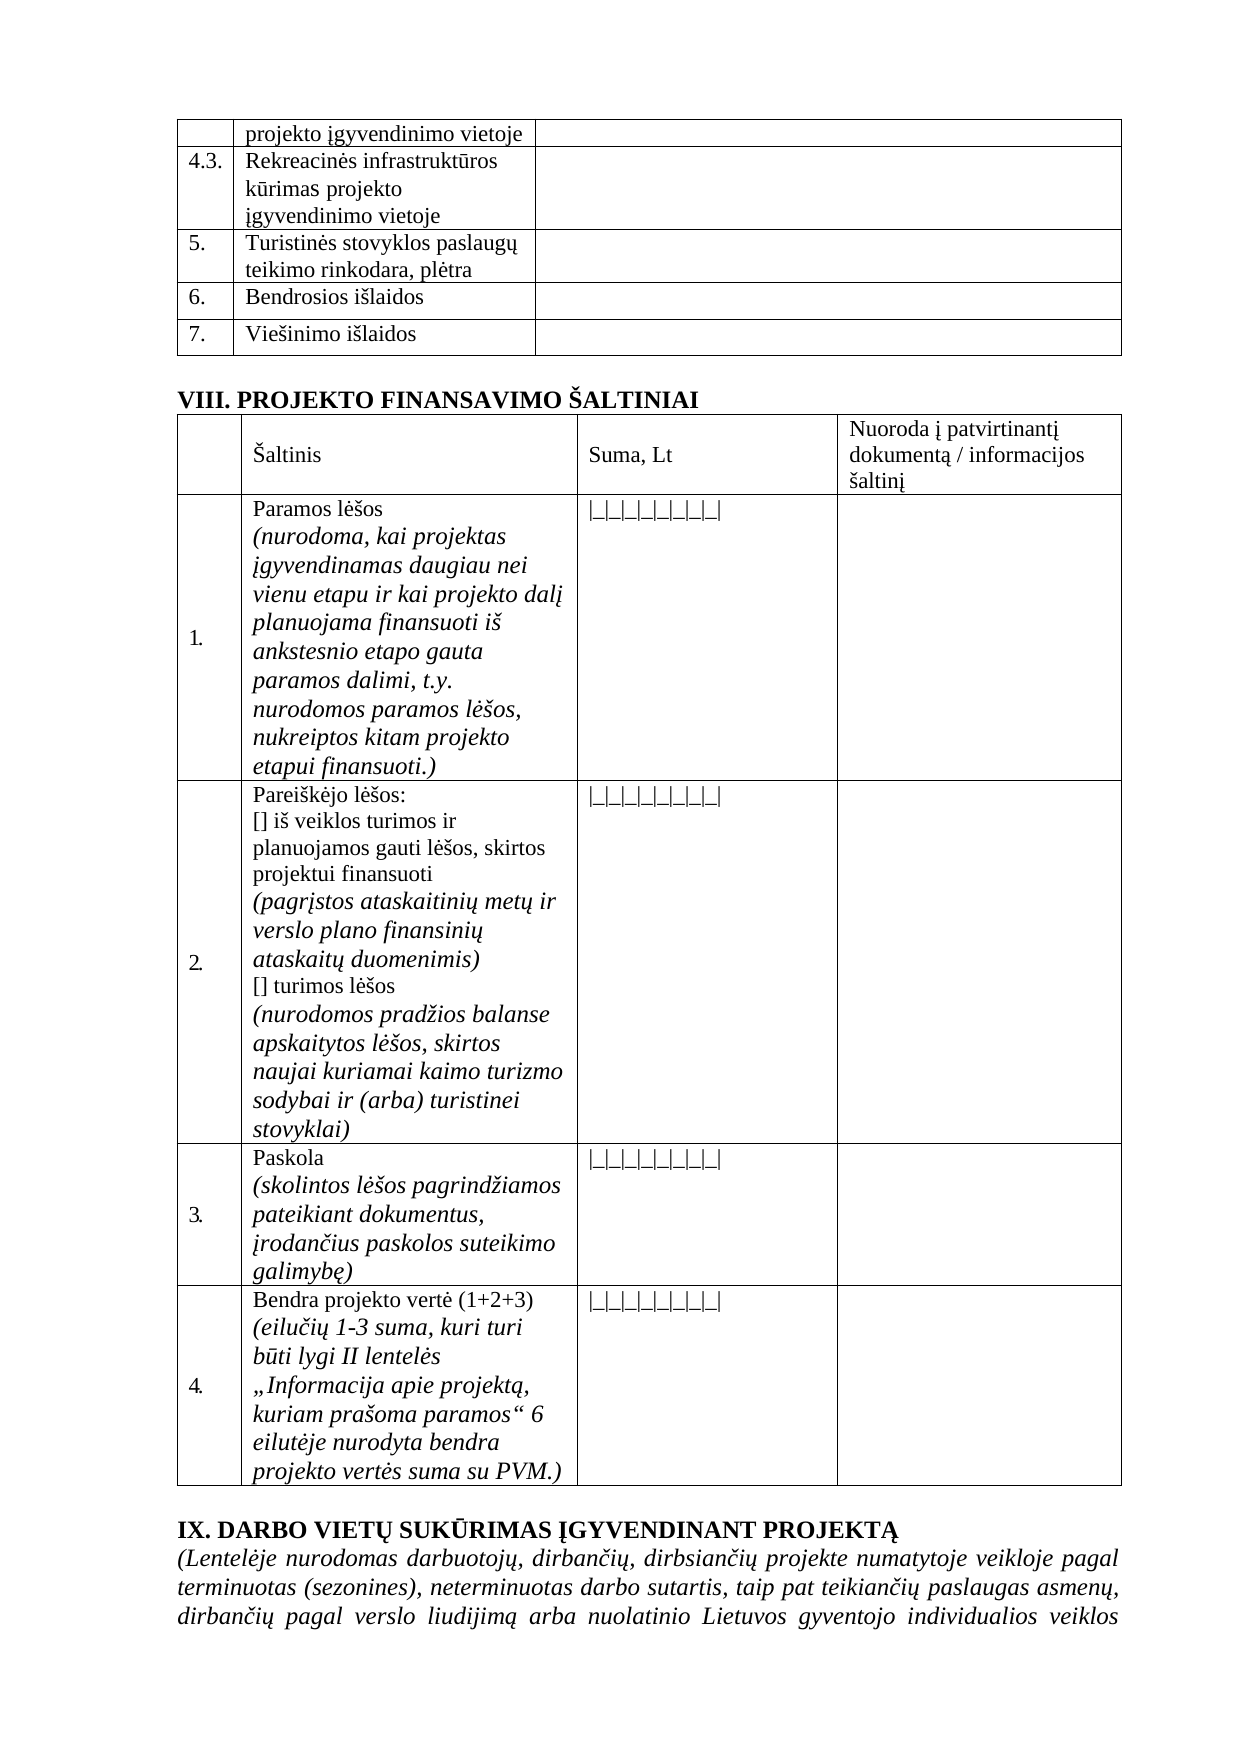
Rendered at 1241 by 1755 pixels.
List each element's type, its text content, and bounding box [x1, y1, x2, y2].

table_cell Pareiškėjo lėšos: [][] iš veiklos turimos ir planuojamos gauti lėšos, skirtos projektui finansuoti (pagrįstos ataskaitinių metų ir verslo plano finansinių ataskaitų duomenimis) [][] turimos lėšos (nurodomos pradžios balanse apskaitytos lėšos, skirtos naujai kuriamai kaimo turizmo sodybai ir (arba) turistinei stovyklai) [242, 781, 577, 1143]
table_cell [536, 283, 1121, 319]
table_header Nuoroda į patvirtinantį dokumentą / informacijos šaltinį [838, 415, 1121, 494]
table_cell 3. [178, 1144, 241, 1285]
table_cell [838, 495, 1121, 780]
table_cell [838, 1286, 1121, 1485]
text (Lentelėje nurodomas darbuotojų, dirbančių, dirbsiančių projekte numatytoje veikloje pagal terminuotas (sezonines), neterminuotas darbo sutartis, taip pat teikiančių paslaugas asmenų, dirbančių pagal verslo liudijimą arba nuolatinio Lietuvos gyventojo individualios veiklos [177, 1543, 1122, 1630]
table_cell Bendra projekto vertė (1+2+3) (eilučių 1-3 suma, kuri turi būti lygi II lentelės „Informacija apie projektą, kuriam prašoma paramos“ 6 eilutėje nurodyta bendra projekto vertės suma su PVM.) [242, 1286, 577, 1485]
text VIII. PROJEKTO FINANSAVIMO ŠALTINIAI [177, 385, 1122, 414]
table_cell Turistinės stovyklos paslaugų teikimo rinkodara, plėtra [234, 230, 535, 282]
table_cell 5. [178, 230, 233, 282]
table_cell Bendrosios išlaidos [234, 283, 535, 319]
table_cell 6. [178, 283, 233, 319]
table_cell |_|_|_|_|_|_|_|_| [578, 781, 837, 1143]
table_cell |_|_|_|_|_|_|_|_| [578, 495, 837, 780]
table_cell [536, 230, 1121, 282]
table_cell 1. [178, 495, 241, 780]
table_cell [178, 120, 233, 146]
table_cell Rekreacinės infrastruktūros kūrimas projekto įgyvendinimo vietoje [234, 147, 535, 228]
table_cell 4. [178, 1286, 241, 1485]
table_cell [536, 120, 1121, 146]
table_cell 2. [178, 781, 241, 1143]
table_cell [536, 147, 1121, 228]
table_cell Paskola (skolintos lėšos pagrindžiamos pateikiant dokumentus, įrodančius paskolos suteikimo galimybę) [242, 1144, 577, 1285]
table_cell [536, 320, 1121, 355]
table_cell 4.3. [178, 147, 233, 228]
table_header [178, 415, 241, 494]
table_cell |_|_|_|_|_|_|_|_| [578, 1286, 837, 1485]
table_cell projekto įgyvendinimo vietoje [234, 120, 535, 146]
table_cell 7. [178, 320, 233, 355]
table_cell [838, 1144, 1121, 1285]
table_cell |_|_|_|_|_|_|_|_| [578, 1144, 837, 1285]
table_header Suma, Lt [578, 415, 837, 494]
text IX. DARBO VIETŲ SUKŪRIMAS ĮGYVENDINANT PROJEKTĄ [177, 1515, 1122, 1543]
table_header Šaltinis [242, 415, 577, 494]
table_cell Viešinimo išlaidos [234, 320, 535, 355]
table_cell Paramos lėšos (nurodoma, kai projektas įgyvendinamas daugiau nei vienu etapu ir kai projekto dalį planuojama finansuoti iš ankstesnio etapo gauta paramos dalimi, t.y. nurodomos paramos lėšos, nukreiptos kitam projekto etapui finansuoti.) [242, 495, 577, 780]
table_cell [838, 781, 1121, 1143]
